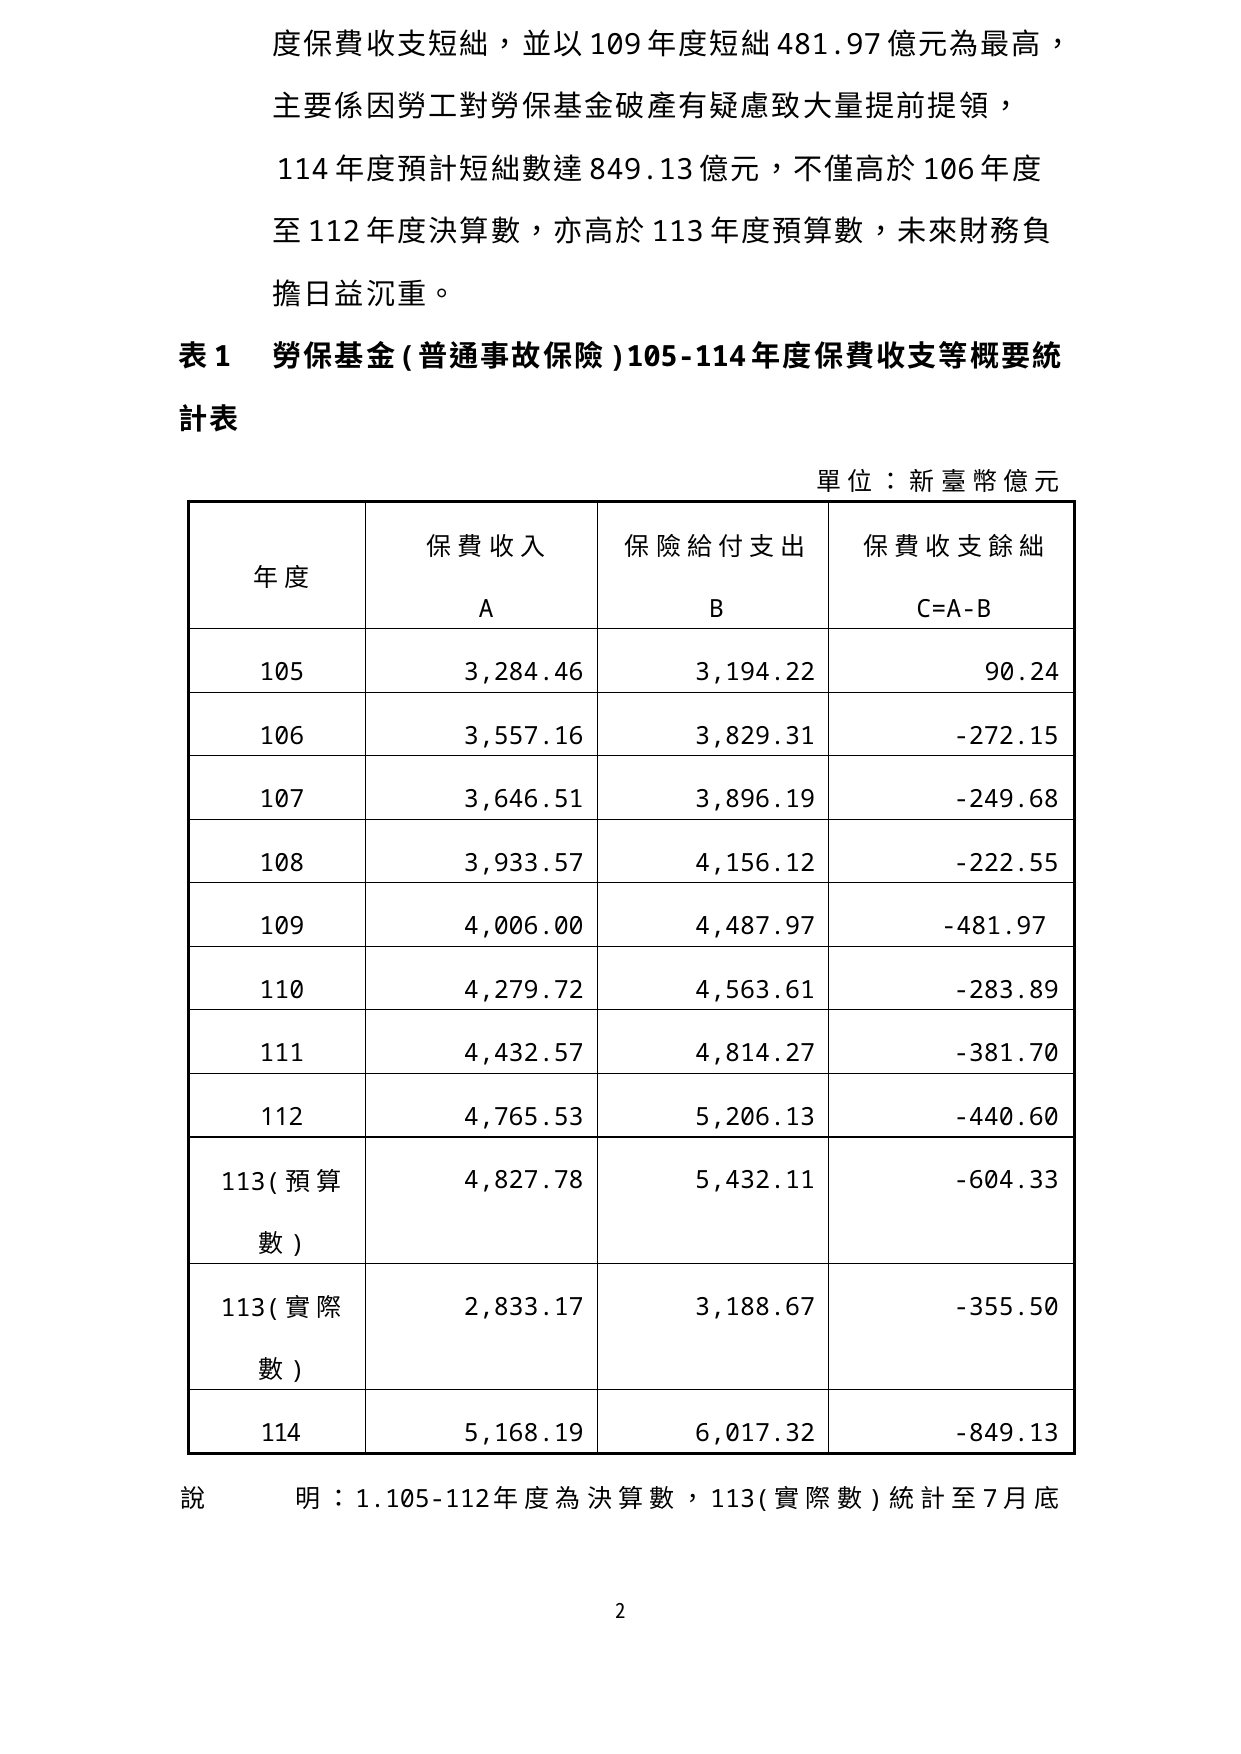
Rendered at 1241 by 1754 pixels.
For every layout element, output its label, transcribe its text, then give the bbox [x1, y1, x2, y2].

table_cell 4,487.97 [598, 883, 828, 946]
table_cell 106 [190, 693, 365, 755]
table_cell -283.89 [829, 947, 1073, 1009]
table_cell 3,646.51 [366, 756, 597, 819]
table_cell 112 [190, 1074, 365, 1136]
table_cell 4,765.53 [366, 1074, 597, 1136]
text 表1 勞保基金(普通事故保險)105-114年度保費收支等概要統計表 [177, 312, 1063, 437]
table_cell 113(實際數) [190, 1264, 365, 1388]
table_cell 6,017.32 [598, 1390, 828, 1452]
table_cell 3,188.67 [598, 1264, 828, 1388]
table_cell 3,829.31 [598, 693, 828, 755]
table_cell 114 [190, 1390, 365, 1452]
table_cell 108 [190, 820, 365, 882]
text 依據勞工保險條例第66條規定，當年度保險費及其孳息之收入與保險給付支出之結餘為勞保基金主要來源，惟106至112年度止實際執行情形(詳表1)，已連續7年度保費收支短絀，並以109年度短絀481.97億元為最高，主要係因勞工對勞保基金破產有疑慮致大量提前提領，114年度預計短絀數達849.13億元，不僅高於106年度至112年度決算數，亦高於113年度預算數，未來財務負擔日益沉重。 [266, 0, 1063, 312]
table_cell 4,006.00 [366, 883, 597, 946]
table_cell -355.50 [829, 1264, 1073, 1388]
table_header 保費收入 A [366, 503, 597, 628]
table_cell 5,432.11 [598, 1138, 828, 1262]
table_cell -604.33 [829, 1138, 1073, 1262]
text 單位：新臺幣億元 [180, 437, 1063, 500]
table_header 保險給付支出 B [598, 503, 828, 628]
table_cell 111 [190, 1010, 365, 1073]
table_cell 3,896.19 [598, 756, 828, 819]
table_cell 3,933.57 [366, 820, 597, 882]
table_cell 107 [190, 756, 365, 819]
table_cell 3,194.22 [598, 629, 828, 692]
table_cell 4,814.27 [598, 1010, 828, 1073]
table_cell 105 [190, 629, 365, 692]
table_cell 5,206.13 [598, 1074, 828, 1136]
table_cell -481.97 [829, 883, 1073, 946]
table_cell 4,432.57 [366, 1010, 597, 1073]
table_cell 4,827.78 [366, 1138, 597, 1262]
table_cell 3,557.16 [366, 693, 597, 755]
table_cell 113(預算數) [190, 1138, 365, 1262]
table_cell -381.70 [829, 1010, 1073, 1073]
table_cell 4,279.72 [366, 947, 597, 1009]
table_cell 109 [190, 883, 365, 946]
table_cell 3,284.46 [366, 629, 597, 692]
table_cell -849.13 [829, 1390, 1073, 1452]
table_cell 110 [190, 947, 365, 1009]
table_header 年度 [190, 503, 365, 628]
text 說 明：1.105-112年度為決算數，113(實際數)統計至7月底 [177, 1455, 1063, 1518]
table_cell -440.60 [829, 1074, 1073, 1136]
table_cell -249.68 [829, 756, 1073, 819]
table_cell 4,156.12 [598, 820, 828, 882]
table_header 保費收支餘絀 C=A-B [829, 503, 1073, 628]
table_cell -222.55 [829, 820, 1073, 882]
table_cell -272.15 [829, 693, 1073, 755]
table_cell 90.24 [829, 629, 1073, 692]
table_cell 4,563.61 [598, 947, 828, 1009]
table_cell 5,168.19 [366, 1390, 597, 1452]
table_cell 2,833.17 [366, 1264, 597, 1388]
